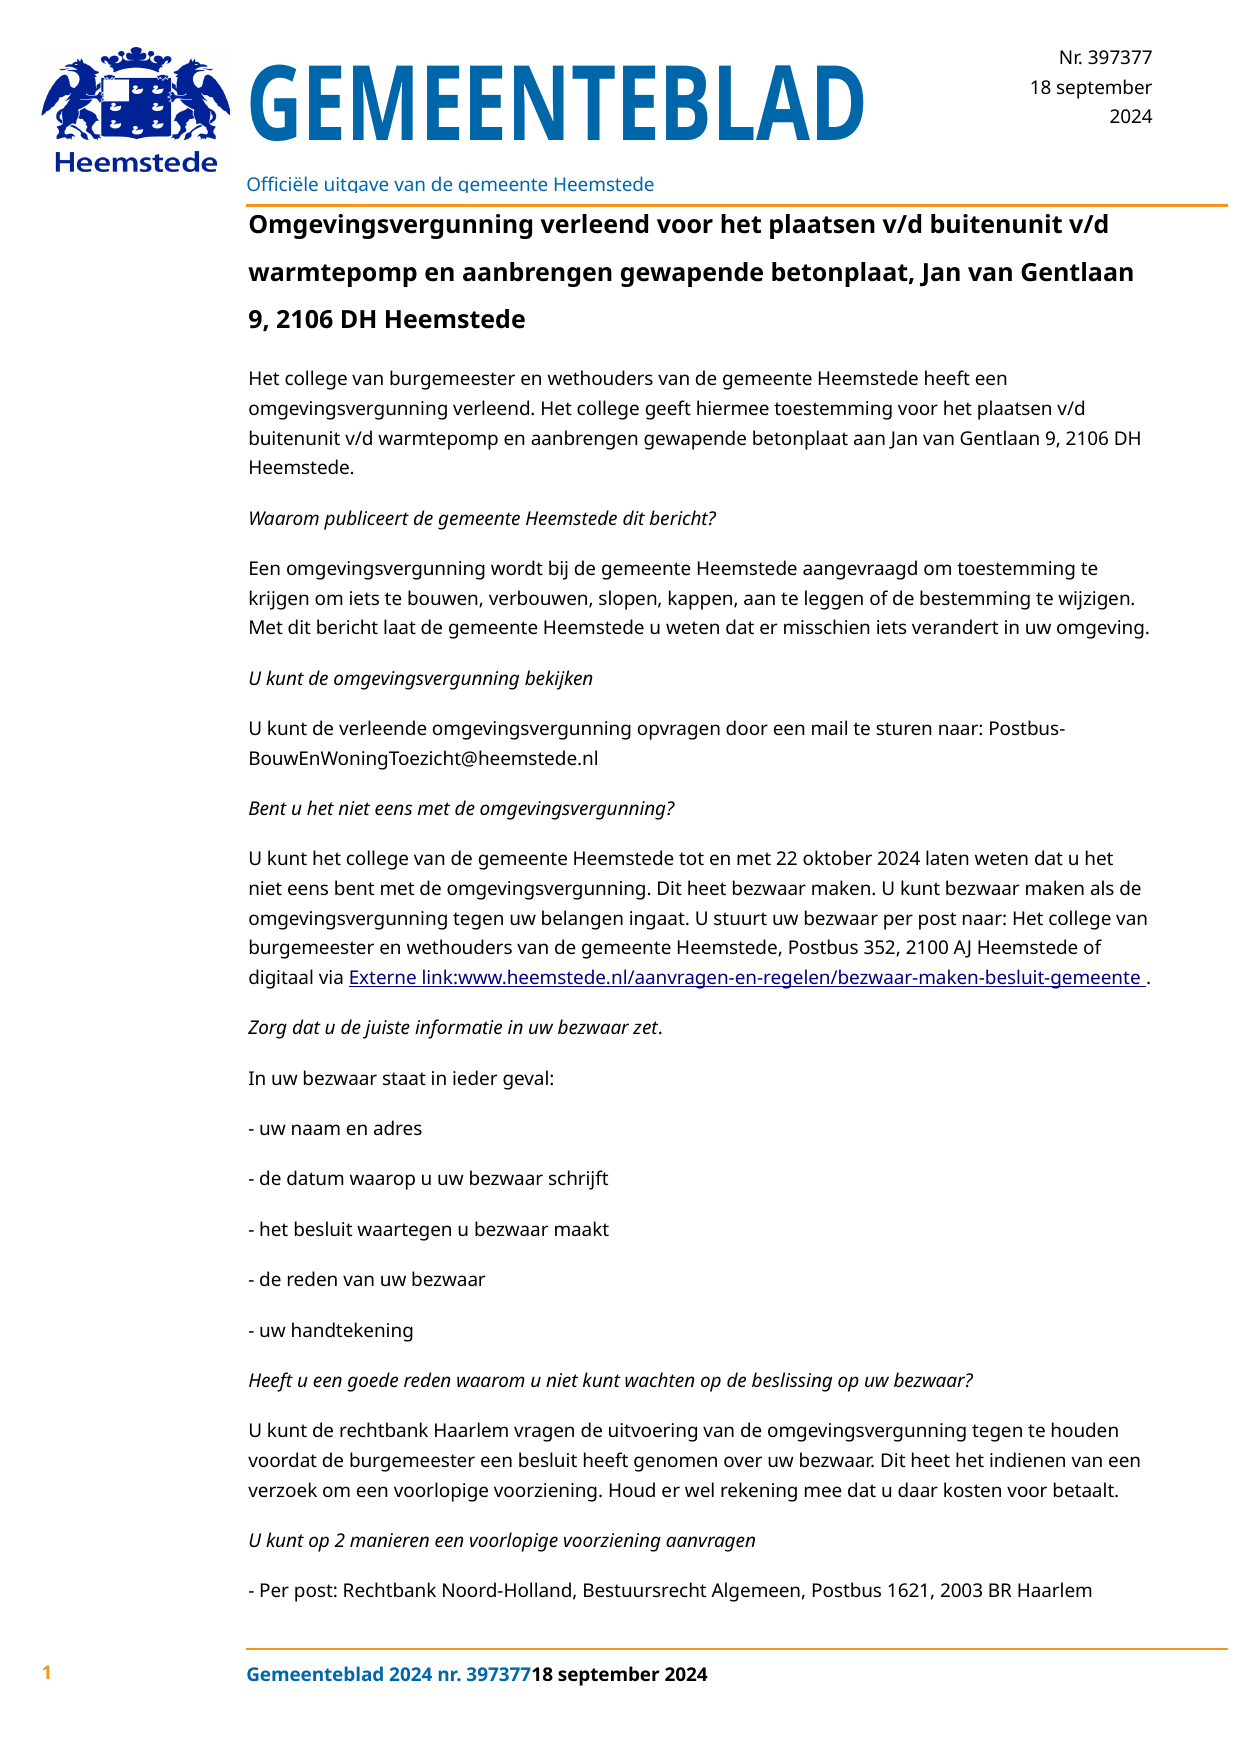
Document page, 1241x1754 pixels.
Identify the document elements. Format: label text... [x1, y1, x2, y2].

text U kunt de verleende omgevingsvergunning opvragen door een mail te sturen naar: Postbus-BouwEnWoningToezicht@heemstede.nl [248, 715, 1152, 770]
text - Per post: Rechtbank Noord-Holland, Bestuursrecht Algemeen, Postbus 1621, 2003 BR Haarlem [248, 1578, 1152, 1603]
text Een omgevingsvergunning wordt bij de gemeente Heemstede aangevraagd om toestemming te krijgen om iets te bouwen, verbouwen, slopen, kappen, aan te leggen of de bestemming te wijzigen. Met dit bericht laat de gemeente Heemstede u weten dat er misschien iets verandert in uw omgeving. [248, 555, 1152, 640]
text - uw handtekening [248, 1317, 1152, 1342]
text - de reden van uw bezwaar [248, 1266, 1152, 1292]
text Zorg dat u de juiste informatie in uw bezwaar zet. [248, 1014, 1152, 1040]
text - het besluit waartegen u bezwaar maakt [248, 1216, 1152, 1242]
text Waarom publiceert de gemeente Heemstede dit bericht? [248, 505, 1152, 530]
text Omgevingsvergunning verleend voor het plaatsen v/d buitenunit v/d warmtepomp en aanbrengen gewapende betonplaat, Jan van Gentlaan 9, 2106 DH Heemstede [248, 207, 1152, 336]
text Bent u het niet eens met de omgevingsvergunning? [248, 795, 1152, 821]
text Heeft u een goede reden waarom u niet kunt wachten op de beslissing op uw bezwaar? [248, 1367, 1152, 1393]
text - de datum waarop u uw bezwaar schrijft [248, 1166, 1152, 1191]
text U kunt de rechtbank Haarlem vragen de uitvoering van de omgevingsvergunning tegen te houden voordat de burgemeester een besluit heeft genomen over uw bezwaar. Dit heet het indienen van een verzoek om een voorlopige voorziening. Houd er wel rekening mee dat u daar kosten voor betaalt. [248, 1418, 1152, 1502]
picture [41, 47, 231, 172]
text U kunt op 2 manieren een voorlopige voorziening aanvragen [248, 1527, 1152, 1553]
text - uw naam en adres [248, 1115, 1152, 1141]
text U kunt de omgevingsvergunning bekijken [248, 665, 1152, 690]
text Het college van burgemeester en wethouders van de gemeente Heemstede heeft een omgevingsvergunning verleend. Het college geeft hiermee toestemming voor het plaatsen v/d buitenunit v/d warmtepomp en aanbrengen gewapende betonplaat aan Jan van Gentlaan 9, 2106 DH Heemstede. [248, 366, 1152, 480]
text In uw bezwaar staat in ieder geval: [248, 1065, 1152, 1090]
text U kunt het college van de gemeente Heemstede tot en met 22 oktober 2024 laten weten dat u het niet eens bent met de omgevingsvergunning. Dit heet bezwaar maken. U kunt bezwaar maken als de omgevingsvergunning tegen uw belangen ingaat. U stuurt uw bezwaar per post naar: Het college van burgemeester en wethouders van de gemeente Heemstede, Postbus 352, 2100 AJ Heemstede of digitaal via Externe link:www.heemstede.nl/aanvragen-en-regelen/bezwaar-maken-besluit-gemeente . [248, 846, 1152, 989]
